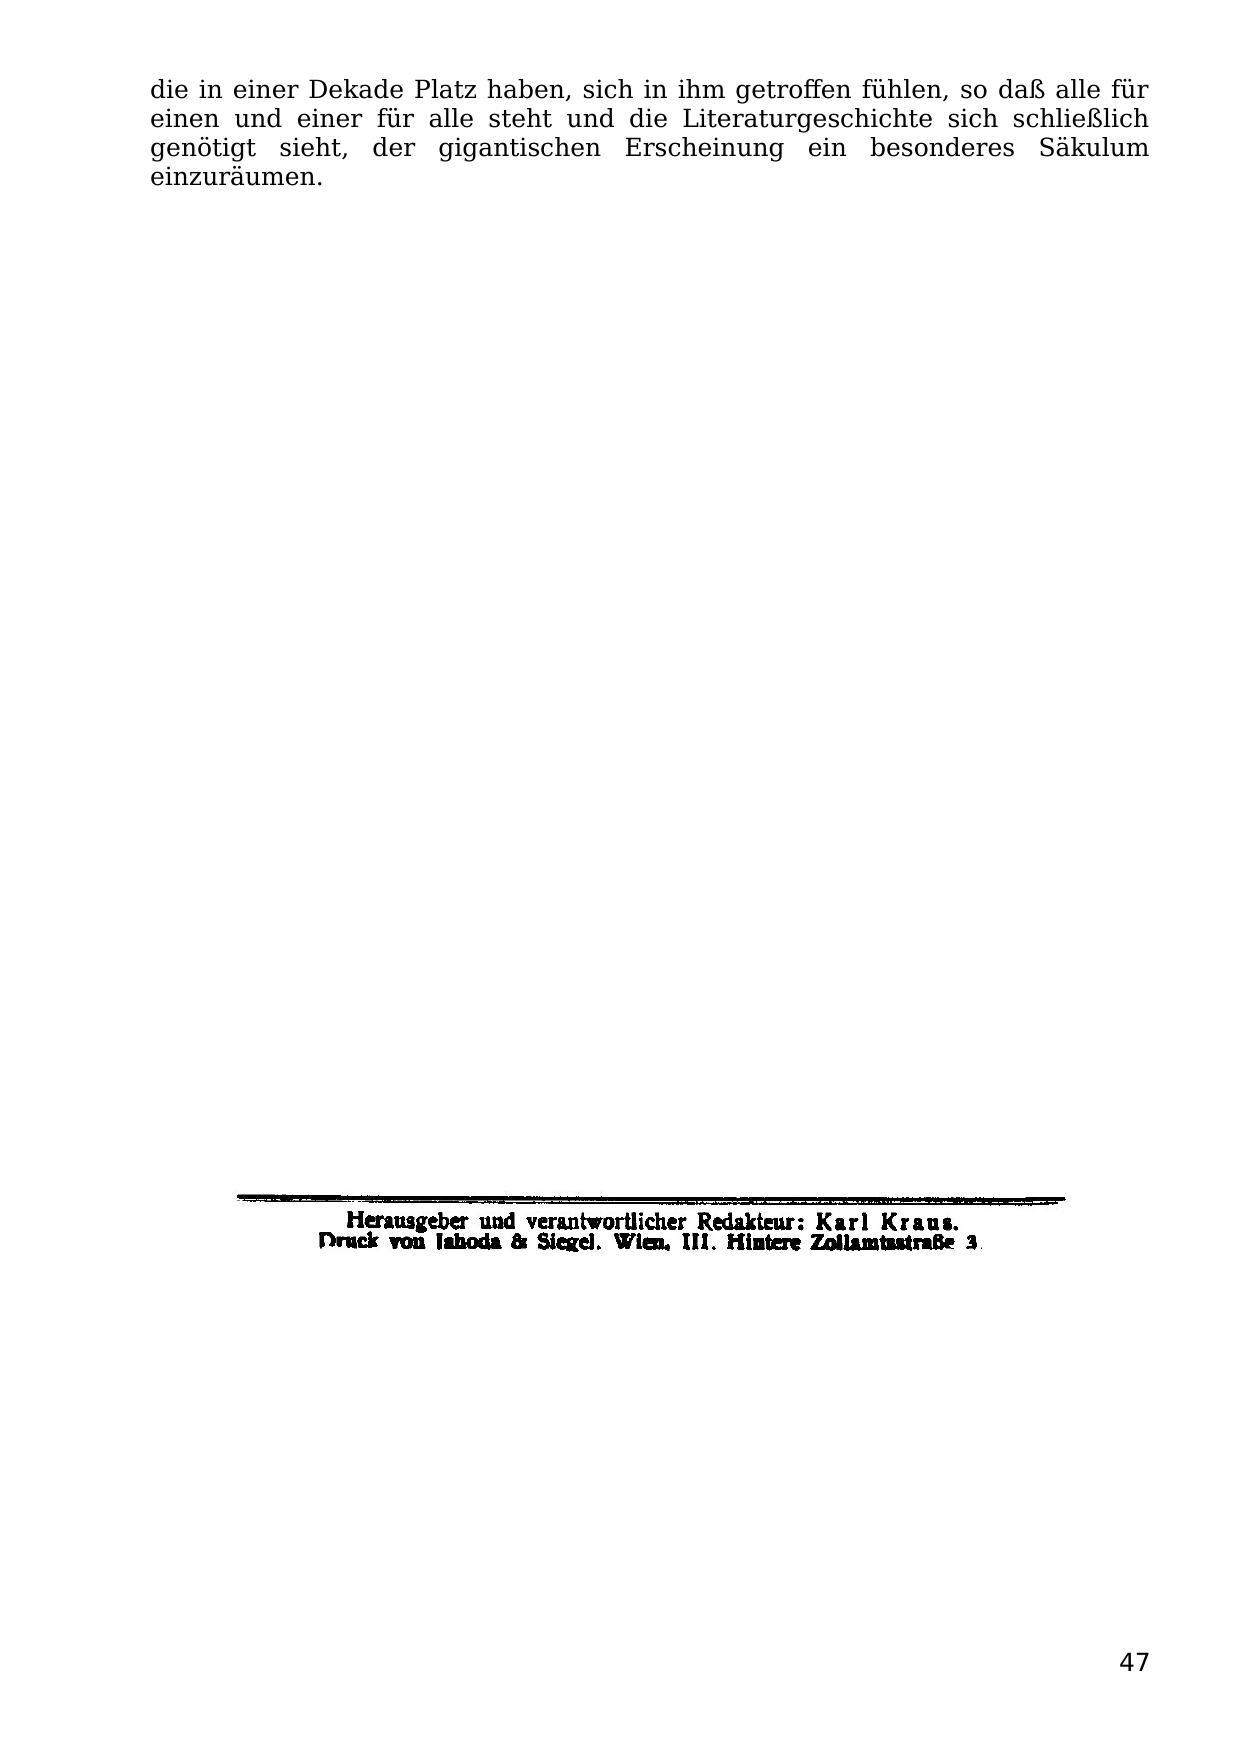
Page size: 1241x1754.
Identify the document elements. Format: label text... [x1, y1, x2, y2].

picture [231, 1183, 1070, 1267]
text die in einer Dekade Platz haben, sich in ihm getroffen fühlen, so daß alle für einen und einer für alle steht und die Literaturgeschichte sich schließlich genötigt sieht, der gigantischen Erscheinung ein besonderes Säkulum einzuräumen. [150, 75, 1151, 192]
